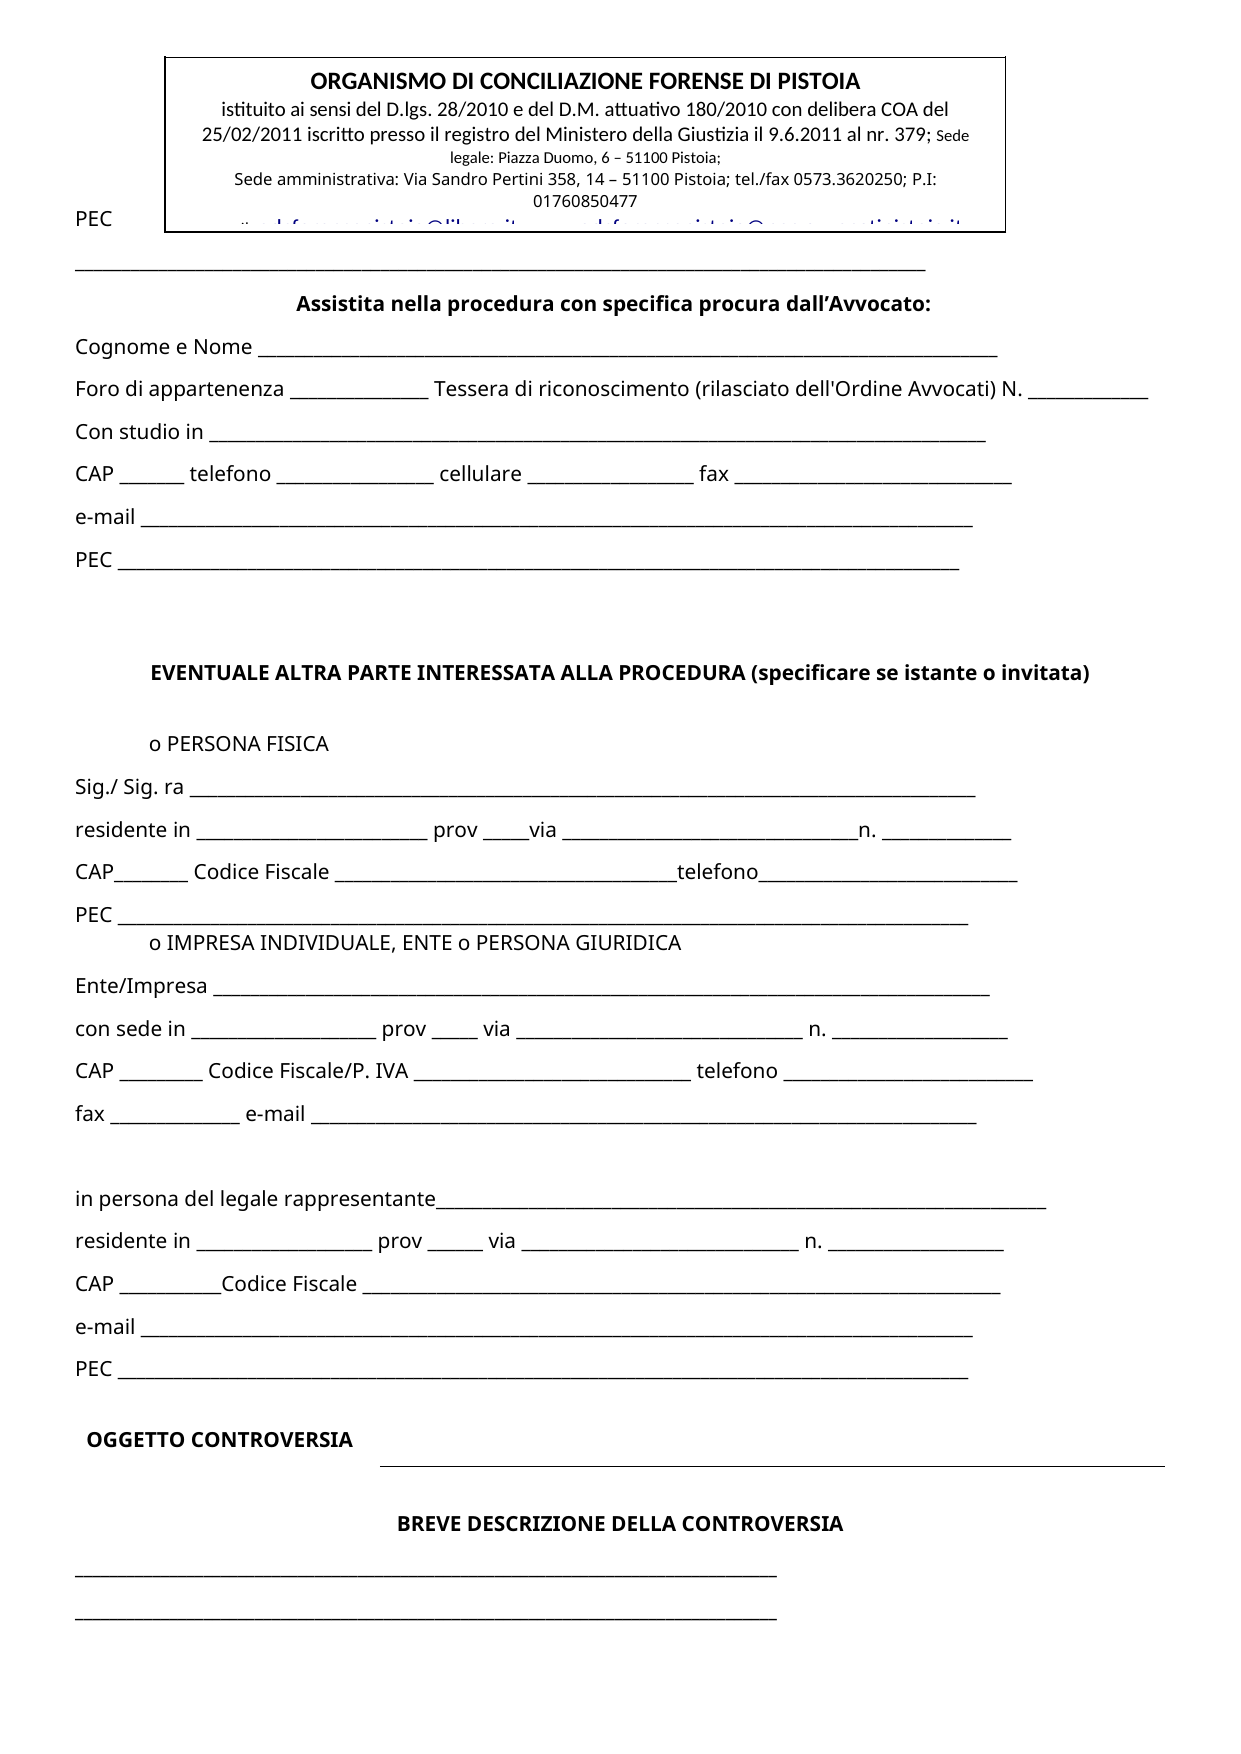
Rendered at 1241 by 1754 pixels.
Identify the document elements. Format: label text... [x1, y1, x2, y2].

text e-mail __________________________________________________________________________________________ [75, 1312, 1165, 1340]
text o IMPRESA INDIVIDUALE, ENTE o PERSONA GIURIDICA [75, 928, 1165, 957]
text e-mail __________________________________________________________________________________________ [75, 502, 1165, 531]
text con sede in ____________________ prov _____ via _______________________________ n. ___________________ [75, 1014, 1165, 1042]
text residente in ___________________ prov ______ via ______________________________ n. ___________________ [75, 1227, 1165, 1255]
text residente in _________________________ prov _____via ________________________________n. ______________ [75, 815, 1165, 843]
text PEC ____________________________________________________________________________________________ [75, 900, 1165, 928]
text PEC ___________________________________________________________________________________________ [75, 545, 1165, 573]
text CAP ___________Codice Fiscale _____________________________________________________________________ [75, 1269, 1165, 1298]
text Con studio in ____________________________________________________________________________________ [75, 417, 1165, 445]
text PEC ____________________________________________________________________________________________ [75, 1354, 1165, 1383]
text EVENTUALE ALTRA PARTE INTERESSATA ALLA PROCEDURA (specificare se istante o invitata) [75, 658, 1165, 687]
text Assistita nella procedura con specifica procura dall’Avvocato: [222, 289, 1165, 318]
text __________________________________________________________________________________ [75, 1595, 1165, 1623]
text BREVE DESCRIZIONE DELLA CONTROVERSIA [75, 1509, 1165, 1538]
text __________________________________________________________________________________ [75, 1552, 1165, 1581]
text Foro di appartenenza _______________ Tessera di riconoscimento (rilasciato dell'Ordine Avvocati) N. _____________ [75, 374, 1165, 403]
text Cognome e Nome ________________________________________________________________________________ [75, 332, 1165, 360]
text in persona del legale rappresentante__________________________________________________________________ [75, 1184, 1165, 1212]
text Ente/Impresa ____________________________________________________________________________________ [75, 971, 1165, 999]
text Sig./ Sig. ra _____________________________________________________________________________________ [75, 772, 1165, 801]
text fax ______________ e-mail ________________________________________________________________________ [75, 1099, 1165, 1127]
text CAP _______ telefono _________________ cellulare __________________ fax ______________________________ [75, 459, 1165, 488]
table_header OGGETTO CONTROVERSIA [75, 1426, 380, 1466]
text o PERSONA FISICA [75, 729, 1165, 758]
text CAP________ Codice Fiscale _____________________________________telefono____________________________ [75, 857, 1165, 886]
text CAP _________ Codice Fiscale/P. IVA ______________________________ telefono ___________________________ [75, 1056, 1165, 1085]
table_header [380, 1426, 1165, 1466]
text PEC ____________________________________________________________________________________________ [75, 204, 1165, 275]
